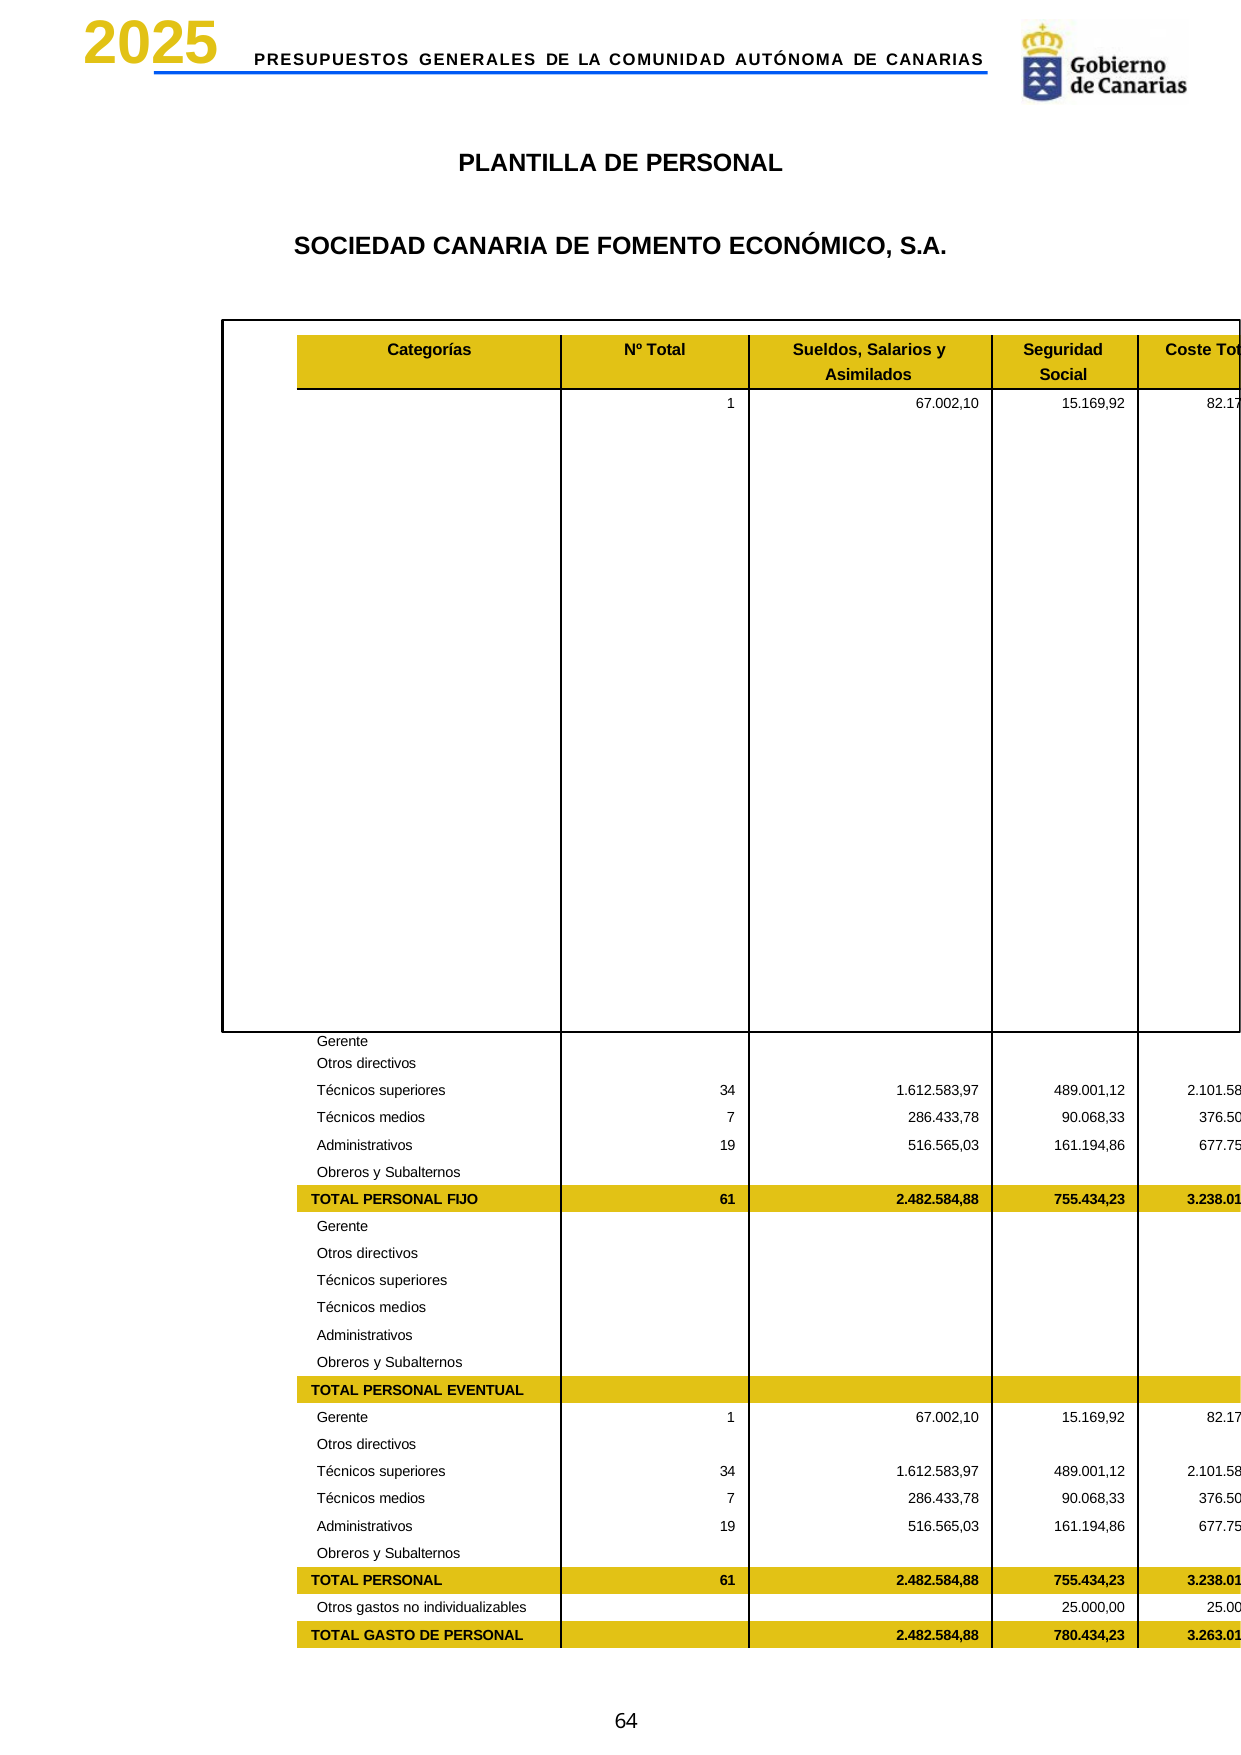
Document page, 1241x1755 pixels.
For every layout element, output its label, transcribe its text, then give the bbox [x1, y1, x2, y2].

table_cell 7 [562, 1485, 748, 1512]
table_cell 1 [562, 390, 748, 1031]
table_cell [993, 1376, 1137, 1403]
table_cell 90.068,33 [993, 1104, 1137, 1131]
table_cell 376.502,11 [1139, 1485, 1241, 1512]
table_cell [993, 1213, 1137, 1376]
text 2025 [83, 6, 224, 77]
table_cell [562, 1621, 748, 1648]
table_cell [562, 1158, 748, 1185]
table_cell [562, 1213, 748, 1376]
table_cell 82.172,02 [1139, 1033, 1241, 1049]
table_cell 755.434,23 [993, 1185, 1137, 1212]
table_cell 19 [562, 1131, 748, 1158]
table_header Categorías [297, 335, 560, 388]
text PLANTILLA DE PERSONAL [243, 147, 999, 176]
table_cell 2.482.584,88 [750, 1567, 991, 1594]
table_cell [993, 1540, 1137, 1567]
table_cell 3.238.019,11 [1139, 1567, 1241, 1594]
text SOCIEDAD CANARIA DE FOMENTO ECONÓMICO, S.A. [242, 231, 999, 260]
table_cell 376.502,11 [1139, 1104, 1241, 1131]
table_cell 161.194,86 [993, 1513, 1137, 1539]
table_cell 61 [562, 1567, 748, 1594]
table_cell [750, 1033, 991, 1049]
table_cell 161.194,86 [993, 1131, 1137, 1158]
table_cell [297, 390, 560, 1031]
table_cell 15.169,92 [993, 1403, 1137, 1431]
table_cell Gerente [297, 1033, 560, 1049]
table_cell [750, 1158, 991, 1185]
table_cell 82.172,02 [1139, 1403, 1241, 1431]
table_cell [562, 1376, 748, 1403]
table_cell 1.612.583,97 [750, 1458, 991, 1485]
table_cell 2.482.584,88 [750, 1185, 991, 1212]
table_cell 2.101.585,09 [1139, 1077, 1241, 1104]
table_cell 82.172,02 [1139, 390, 1239, 1031]
table_cell 15.169,92 [993, 390, 1137, 1031]
table_cell [1139, 1540, 1241, 1567]
table_cell 2.101.585,09 [1139, 1458, 1241, 1485]
table_cell TOTAL GASTO DE PERSONAL [297, 1621, 560, 1648]
table_cell 677.759,89 [1139, 1513, 1241, 1539]
table_cell [562, 1594, 748, 1621]
table_cell 1 [562, 1403, 748, 1431]
table_cell TOTAL PERSONAL EVENTUAL [297, 1376, 560, 1403]
table_cell [562, 1050, 748, 1077]
table_cell [993, 1050, 1137, 1077]
table_cell 780.434,23 [993, 1621, 1137, 1648]
table_cell Gerente [297, 1403, 560, 1431]
table_cell TOTAL PERSONAL [297, 1567, 560, 1594]
table_cell Técnicos medios [297, 1104, 560, 1131]
table_cell 19 [562, 1513, 748, 1539]
table_cell 3.263.019,11 [1139, 1621, 1241, 1648]
table_cell Obreros y Subalternos [297, 1540, 560, 1567]
table_cell [1139, 1050, 1241, 1077]
table_header Coste Total [1139, 335, 1239, 388]
table_cell 7 [562, 1104, 748, 1131]
table_cell Otros gastos no individualizables [297, 1594, 560, 1621]
table_cell 286.433,78 [750, 1485, 991, 1512]
table_cell 34 [562, 1458, 748, 1485]
table_cell 34 [562, 1077, 748, 1104]
table_cell 25.000,00 [1139, 1594, 1241, 1621]
table_header Seguridad Social [993, 335, 1137, 388]
table_header Sueldos, Salarios y Asimilados [750, 335, 991, 388]
table_cell Técnicos medios [297, 1485, 560, 1512]
table_cell [1139, 1158, 1241, 1185]
table_cell [1139, 1213, 1241, 1376]
table_cell [993, 1033, 1137, 1049]
table_cell [562, 1540, 748, 1567]
table_cell 286.433,78 [750, 1104, 991, 1131]
table_cell [750, 1050, 991, 1077]
text PRESUPUESTOS GENERALES DE LA COMUNIDAD AUTÓNOMA DE CANARIAS [243, 50, 999, 69]
table_cell [750, 1431, 991, 1458]
table_cell [750, 1213, 991, 1376]
table_cell 3.238.019,11 [1139, 1185, 1241, 1212]
table_cell 25.000,00 [993, 1594, 1137, 1621]
table_cell 61 [562, 1185, 748, 1212]
table_cell 489.001,12 [993, 1458, 1137, 1485]
table_cell Administrativos [297, 1513, 560, 1539]
table_cell Administrativos [297, 1131, 560, 1158]
table_cell Obreros y Subalternos [297, 1158, 560, 1185]
table_cell TOTAL PERSONAL FIJO [297, 1185, 560, 1212]
table_cell [562, 1033, 748, 1049]
table_cell 677.759,89 [1139, 1131, 1241, 1158]
table_cell [1139, 1431, 1241, 1458]
table_cell Otros directivos [297, 1431, 560, 1458]
table_cell Técnicos superiores [297, 1077, 560, 1104]
table_cell 516.565,03 [750, 1131, 991, 1158]
table_header Nº Total [562, 335, 748, 388]
table_cell 1.612.583,97 [750, 1077, 991, 1104]
table_cell [1139, 1376, 1241, 1403]
table_cell [993, 1158, 1137, 1185]
table_cell [993, 1431, 1137, 1458]
table_cell 755.434,23 [993, 1567, 1137, 1594]
table_cell 67.002,10 [750, 390, 991, 1031]
table_cell Gerente Otros directivos Técnicos superiores Técnicos medios Administrativos Obreros y Subalternos [297, 1213, 560, 1376]
table_cell 516.565,03 [750, 1513, 991, 1539]
table_cell 2.482.584,88 [750, 1621, 991, 1648]
table_cell 90.068,33 [993, 1485, 1137, 1512]
table_cell [750, 1594, 991, 1621]
table_cell 489.001,12 [993, 1077, 1137, 1104]
table_cell [562, 1431, 748, 1458]
table_cell Otros directivos [297, 1050, 560, 1077]
table_cell 67.002,10 [750, 1403, 991, 1431]
table_cell [750, 1540, 991, 1567]
table_cell Técnicos superiores [297, 1458, 560, 1485]
table_cell [750, 1376, 991, 1403]
